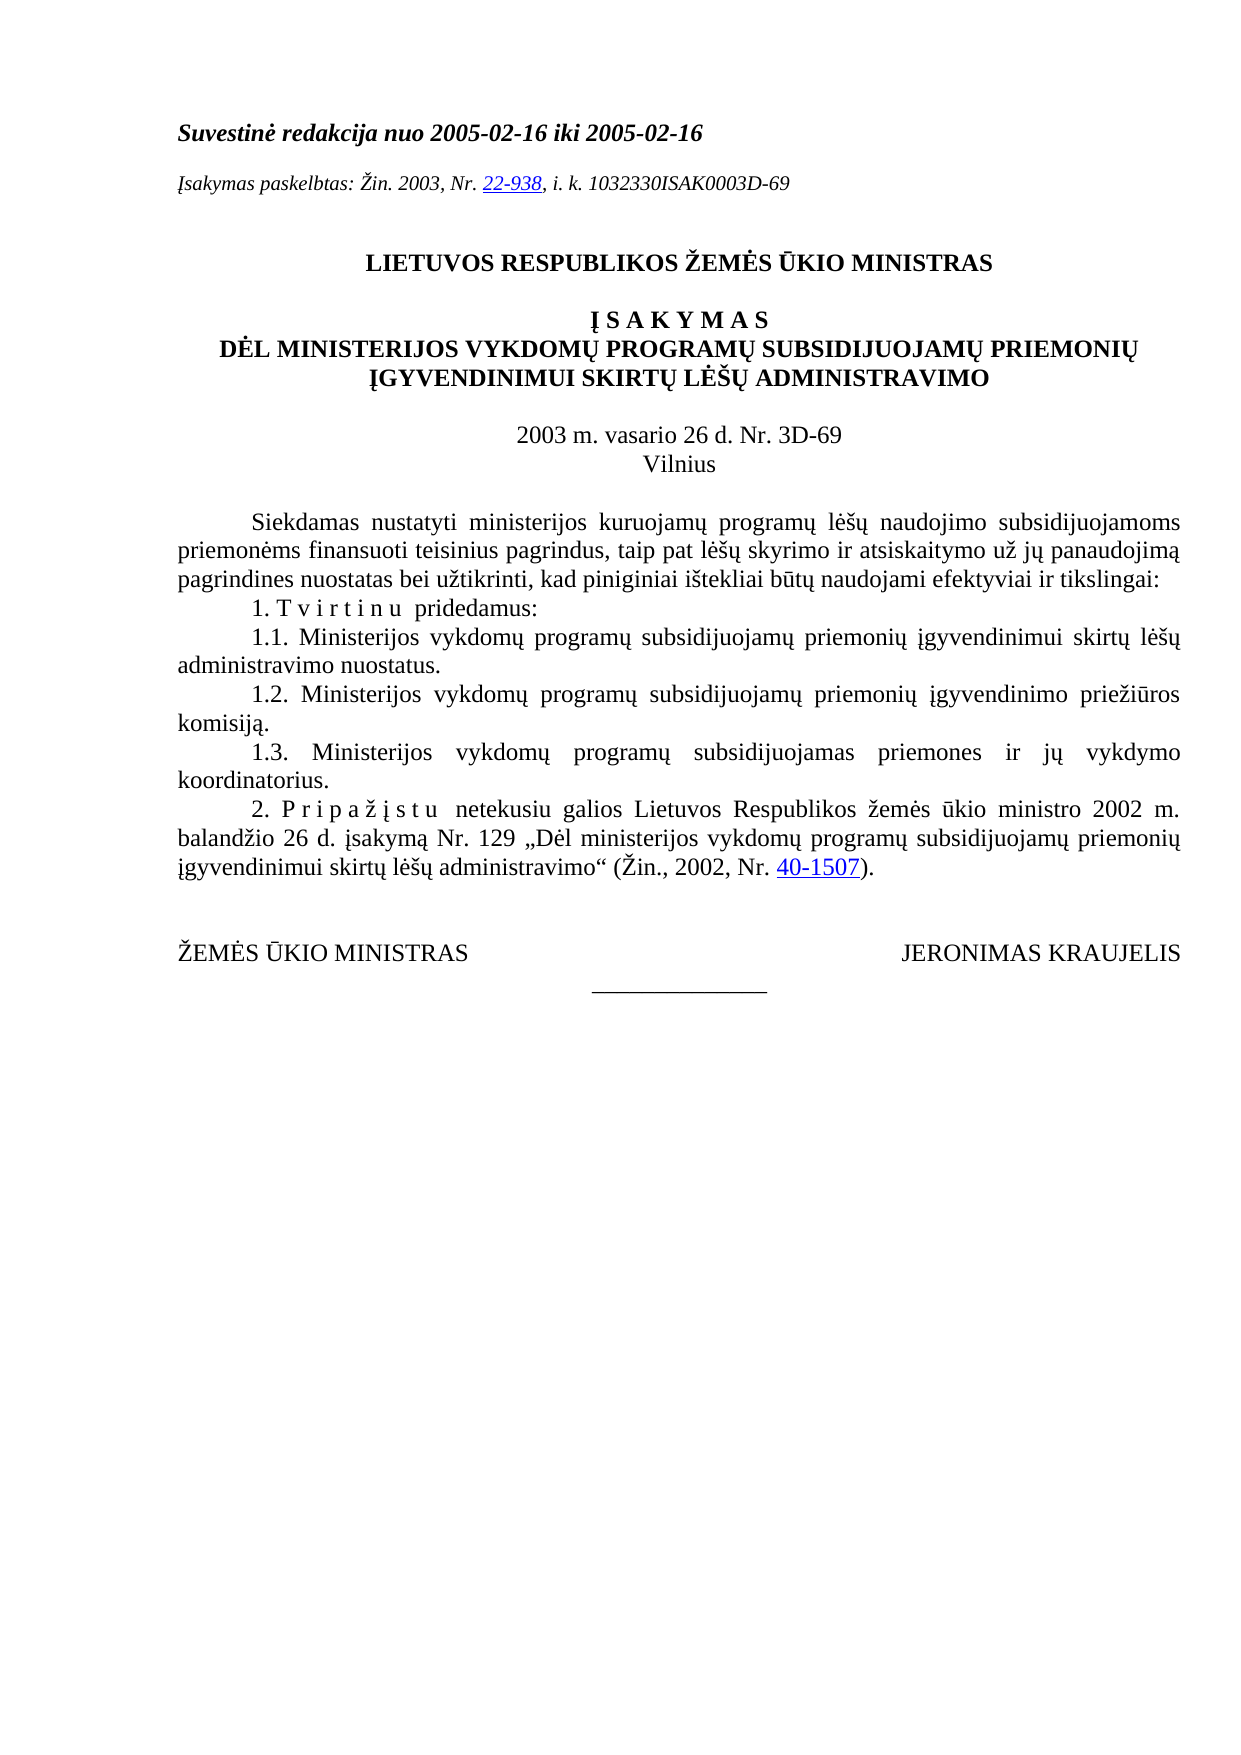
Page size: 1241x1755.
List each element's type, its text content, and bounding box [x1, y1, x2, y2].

text 2003 m. vasario 26 d. Nr. 3D-69 [177, 420, 1181, 449]
text LIETUVOS RESPUBLIKOS ŽEMĖS ŪKIO MINISTRAS [177, 248, 1181, 277]
text Įsakymas paskelbtas: Žin. 2003, Nr. 22-938, i. k. 1032330ISAK0003D-69 [177, 171, 1181, 195]
text Vilnius [177, 449, 1181, 478]
text 1.2. Ministerijos vykdomų programų subsidijuojamų priemonių įgyvendinimo priežiūros komisiją. [177, 679, 1181, 737]
text 1.1. Ministerijos vykdomų programų subsidijuojamų priemonių įgyvendinimui skirtų lėšų administravimo nuostatus. [177, 622, 1181, 679]
text Suvestinė redakcija nuo 2005-02-16 iki 2005-02-16 [177, 118, 1181, 147]
text ______________ [177, 967, 1181, 995]
text DĖL MINISTERIJOS VYKDOMŲ PROGRAMŲ SUBSIDIJUOJAMŲ PRIEMONIŲ ĮGYVENDINIMUI SKIRTŲ LĖŠŲ ADMINISTRAVIMO [177, 334, 1181, 392]
text ŽEMĖS ŪKIO MINISTRAS JERONIMAS KRAUJELIS [177, 938, 1181, 967]
text Siekdamas nustatyti ministerijos kuruojamų programų lėšų naudojimo subsidijuojamoms priemonėms finansuoti teisinius pagrindus, taip pat lėšų skyrimo ir atsiskaitymo už jų panaudojimą pagrindines nuostatas bei užtikrinti, kad piniginiai ištekliai būtų naudojami efektyviai ir tikslingai: [177, 507, 1181, 593]
text 1.3. Ministerijos vykdomų programų subsidijuojamas priemones ir jų vykdymo koordinatorius. [177, 737, 1181, 794]
text Į S A K Y M A S [177, 305, 1181, 334]
text 1. Tvirtinu pridedamus: [177, 593, 1181, 622]
text 2. Pripažįstu netekusiu galios Lietuvos Respublikos žemės ūkio ministro 2002 m. balandžio 26 d. įsakymą Nr. 129 „Dėl ministerijos vykdomų programų subsidijuojamų priemonių įgyvendinimui skirtų lėšų administravimo“ (Žin., 2002, Nr. 40-1507). [177, 794, 1181, 880]
